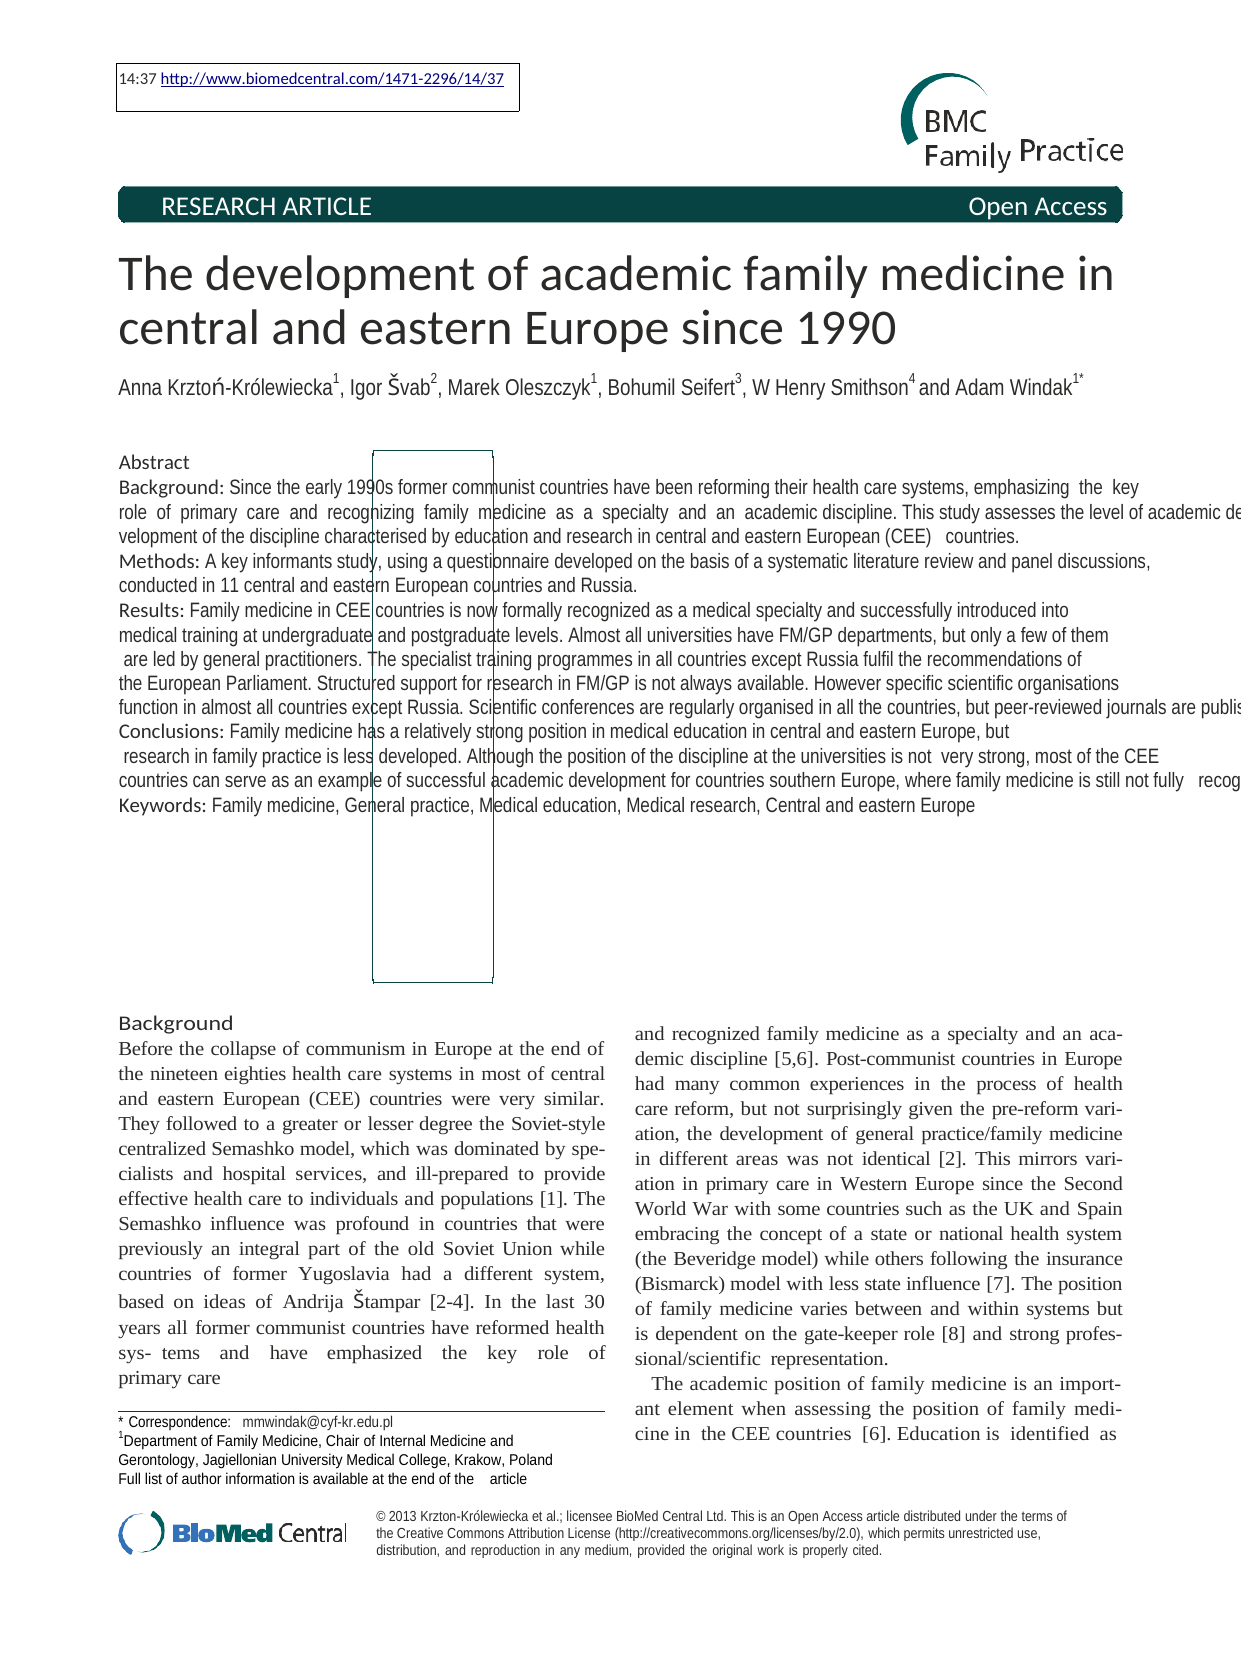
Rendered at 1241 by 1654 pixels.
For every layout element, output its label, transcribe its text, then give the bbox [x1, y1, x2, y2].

picture [279, 1523, 342, 1542]
text The development of academic family medicine in central and eastern Europe since 1990 [118, 247, 1134, 355]
text and recognized family medicine as a specialty and an aca- demic discipline [5,6]. Post-communist countries in Europe had many common experiences in the process of health care reform, but not surprisingly given the pre-reform vari- ation, the development of general practice/family medicine in different areas was not identical [2]. This mirrors vari- ation in primary care in Western Europe since the Second World War with some countries such as the UK and Spain embracing the concept of a state or national health system (the Beveridge model) while others following the insurance (Bismarck) model with less state influence [7]. The position of family medicine varies between and within systems but is dependent on the gate-keeper role [8] and strong profes- sional/scientific representation. [634, 1022, 1123, 1369]
picture [944, 110, 967, 132]
picture [991, 142, 1011, 173]
text Before the collapse of communism in Europe at the end of the nineteen eighties health care systems in most of central and eastern European (CEE) countries were very similar. They followed to a greater or lesser degree the Soviet-style centralized Semashko model, which was dominated by spe- cialists and hospital services, and ill-prepared to provide effective health care to individuals and populations [1]. The Semashko influence was profound in countries that were previously an integral part of the old Soviet Union while countries of former Yugoslavia had a different system, based on ideas of Andrija Štampar [2-4]. In the last 30 years all former communist countries have reformed health sys- tems and have emphasized the key role of primary care [118, 1037, 605, 1389]
picture [926, 145, 953, 166]
text Anna Krztoń-Królewiecka1, Igor Švab2, Marek Oleszczyk1, Bohumil Seifert3, W Henry Smithson4 and Adam Windak1* [118, 370, 1134, 402]
picture [1087, 138, 1123, 162]
text © 2013 Krzton-Królewiecka et al.; licensee BioMed Central Ltd. This is an Open Access article distributed under the terms of the Creative Commons Attribution License (http://creativecommons.org/licenses/by/2.0), which permits unrestricted use, distribution, and reproduction in any medium, provided the original work is properly cited. [376, 1508, 1085, 1558]
subtitle Background [118, 1010, 605, 1036]
picture [1063, 141, 1086, 161]
picture [970, 110, 986, 132]
picture [956, 150, 979, 166]
text The academic position of family medicine is an import- ant element when assessing the position of family medi- cine in the CEE countries [6]. Education is identified as [634, 1372, 1122, 1444]
picture [1037, 145, 1061, 161]
text 1Department of Family Medicine, Chair of Internal Medicine and Gerontology, Jagiellonian University Medical College, Krakow, Poland Full list of author information is available at the end of the article [118, 1432, 574, 1488]
picture [1021, 139, 1035, 161]
list Correspondence: mmwindak@cyf-kr.edu.pl [118, 1413, 605, 1431]
picture [118, 1511, 165, 1555]
picture [926, 110, 940, 132]
